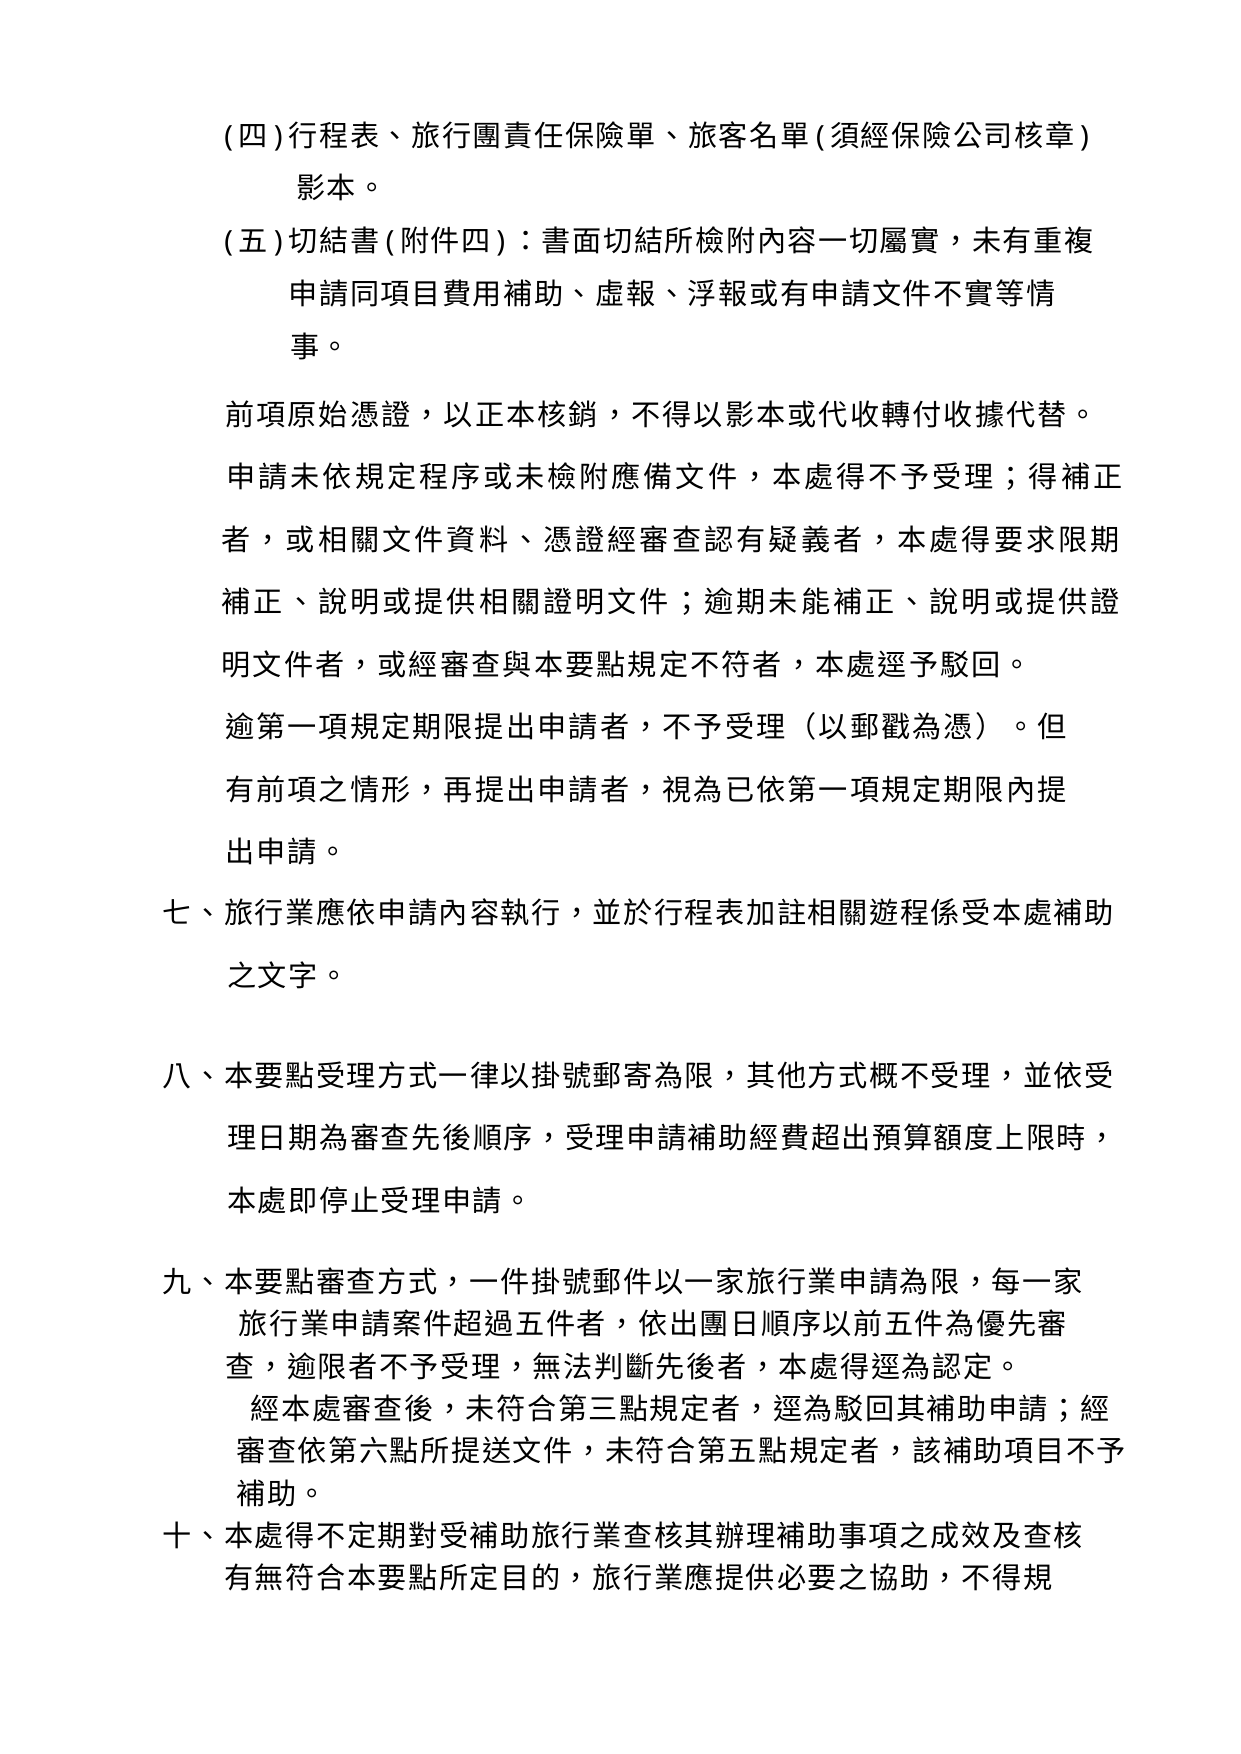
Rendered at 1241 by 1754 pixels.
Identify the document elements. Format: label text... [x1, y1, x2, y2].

text 前項原始憑證，以正本核銷，不得以影本或代收轉付收據代替。 [162, 371, 1122, 433]
text 逾第一項規定期限提出申請者，不予受理（以郵戳為憑）。但 [162, 683, 1122, 746]
text 七、旅行業應依申請內容執行，並於行程表加註相關遊程係受本處補助之文字。 [162, 890, 1122, 1015]
text (五)切結書(附件四)：書面切結所檢附內容一切屬實，未有重複 [162, 218, 1122, 260]
text 旅行業申請案件超過五件者，依出團日順序以前五件為優先審 [162, 1301, 1137, 1343]
text 十、本處得不定期對受補助旅行業查核其辦理補助事項之成效及查核 [162, 1512, 1137, 1555]
text 九、本要點審查方式，一件掛號郵件以一家旅行業申請為限，每一家 [162, 1258, 1137, 1301]
text 申請未依規定程序或未檢附應備文件，本處得不予受理；得補正者，或相關文件資料、憑證經審查認有疑義者，本處得要求限期補正、說明或提供相關證明文件；逾期未能補正、說明或提供證明文件者，或經審查與本要點規定不符者，本處逕予駁回。 [162, 433, 1122, 683]
text 八、本要點受理方式一律以掛號郵寄為限，其他方式概不受理，並依受理日期為審查先後順序，受理申請補助經費超出預算額度上限時，本處即停止受理申請。 [162, 1052, 1122, 1240]
text (四)行程表、旅行團責任保險單、旅客名單(須經保險公司核章) [162, 112, 1122, 154]
text 事。 [176, 323, 1122, 366]
text 有前項之情形，再提出申請者，視為已依第一項規定期限內提 [162, 746, 1122, 808]
text 查，逾限者不予受理，無法判斷先後者，本處得逕為認定。 [162, 1343, 1137, 1386]
text 出申請。 [162, 808, 1122, 871]
text 有無符合本要點所定目的，旅行業應提供必要之協助，不得規 [162, 1555, 1137, 1597]
text 影本。 [162, 165, 1122, 207]
text 經本處審查後，未符合第三點規定者，逕為駁回其補助申請；經審查依第六點所提送文件，未符合第五點規定者，該補助項目不予補助。 [174, 1386, 1137, 1512]
text 申請同項目費用補助、虛報、浮報或有申請文件不實等情 [167, 271, 1122, 313]
